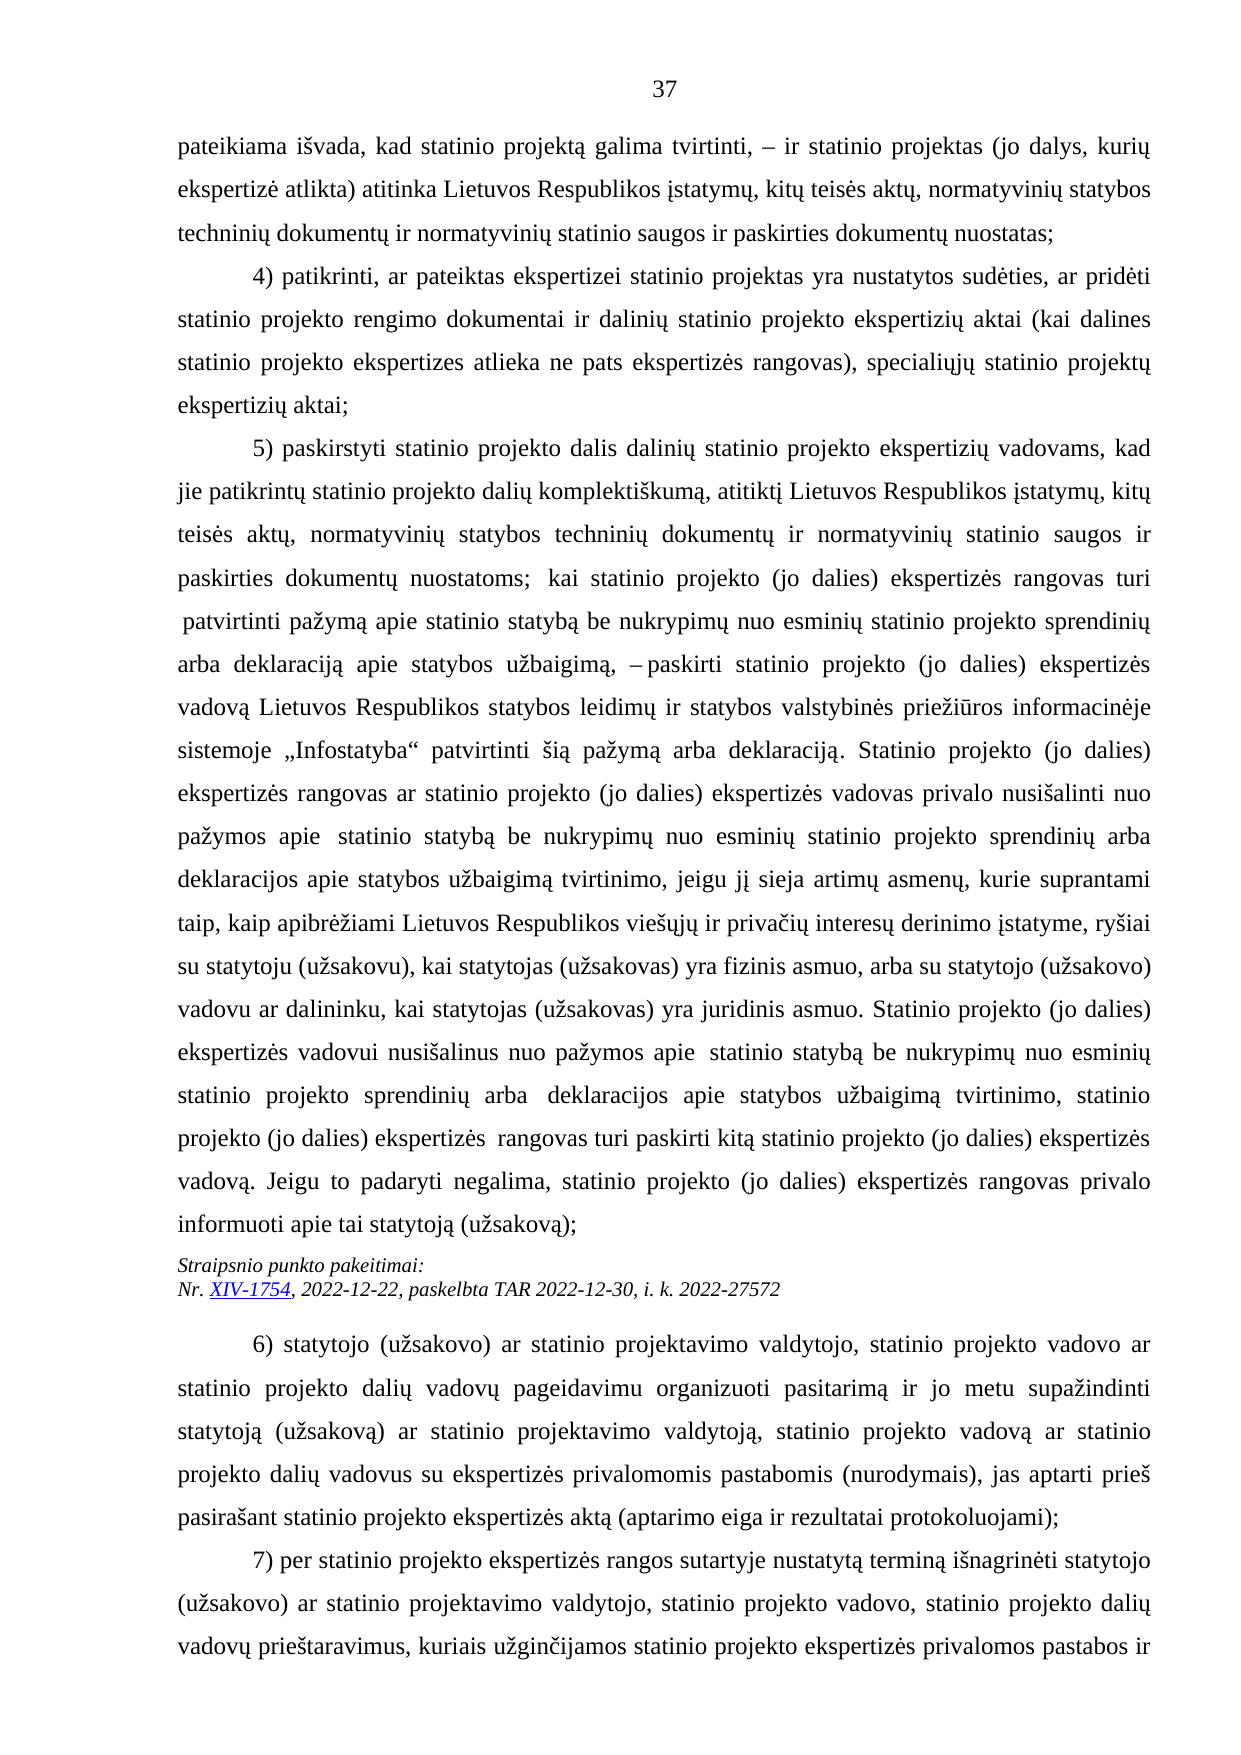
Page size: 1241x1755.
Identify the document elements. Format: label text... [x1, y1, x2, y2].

text 6) statytojo (užsakovo) ar statinio projektavimo valdytojo, statinio projekto vadovo ar statinio projekto dalių vadovų pageidavimu organizuoti pasitarimą ir jo metu supažindinti statytoją (užsakovą) ar statinio projektavimo valdytoją, statinio projekto vadovą ar statinio projekto dalių vadovus su ekspertizės privalomomis pastabomis (nurodymais), jas aptarti prieš pasirašant statinio projekto ekspertizės aktą (aptarimo eiga ir rezultatai protokoluojami); [177, 1329, 1152, 1531]
text Straipsnio punkto pakeitimai: [177, 1253, 1152, 1277]
text 4) patikrinti, ar pateiktas ekspertizei statinio projektas yra nustatytos sudėties, ar pridėti statinio projekto rengimo dokumentai ir dalinių statinio projekto ekspertizių aktai (kai dalines statinio projekto ekspertizes atlieka ne pats ekspertizės rangovas), specialiųjų statinio projektų ekspertizių aktai; [177, 261, 1152, 419]
text 7) per statinio projekto ekspertizės rangos sutartyje nustatytą terminą išnagrinėti statytojo (užsakovo) ar statinio projektavimo valdytojo, statinio projekto vadovo, statinio projekto dalių vadovų prieštaravimus, kuriais užginčijamos statinio projekto ekspertizės privalomos pastabos ir [177, 1545, 1152, 1660]
text Nr. XIV-1754, 2022-12-22, paskelbta TAR 2022-12-30, i. k. 2022-27572 [177, 1277, 1152, 1301]
text 5) paskirstyti statinio projekto dalis dalinių statinio projekto ekspertizių vadovams, kad jie patikrintų statinio projekto dalių komplektiškumą, atitiktį Lietuvos Respublikos įstatymų, kitų teisės aktų, normatyvinių statybos techninių dokumentų ir normatyvinių statinio saugos ir paskirties dokumentų nuostatoms; kai statinio projekto (jo dalies) ekspertizės rangovas turi patvirtinti pažymą apie statinio statybą be nukrypimų nuo esminių statinio projekto sprendinių arba deklaraciją apie statybos užbaigimą, – paskirti statinio projekto (jo dalies) ekspertizės vadovą Lietuvos Respublikos statybos leidimų ir statybos valstybinės priežiūros informacinėje sistemoje „Infostatyba“ patvirtinti šią pažymą arba deklaraciją. Statinio projekto (jo dalies) ekspertizės rangovas ar statinio projekto (jo dalies) ekspertizės vadovas privalo nusišalinti nuo pažymos apie statinio statybą be nukrypimų nuo esminių statinio projekto sprendinių arba deklaracijos apie statybos užbaigimą tvirtinimo, jeigu jį sieja artimų asmenų, kurie suprantami taip, kaip apibrėžiami Lietuvos Respublikos viešųjų ir privačių interesų derinimo įstatyme, ryšiai su statytoju (užsakovu), kai statytojas (užsakovas) yra fizinis asmuo, arba su statytojo (užsakovo) vadovu ar dalininku, kai statytojas (užsakovas) yra juridinis asmuo. Statinio projekto (jo dalies) ekspertizės vadovui nusišalinus nuo pažymos apie statinio statybą be nukrypimų nuo esminių statinio projekto sprendinių arba deklaracijos apie statybos užbaigimą tvirtinimo, statinio projekto (jo dalies) ekspertizės rangovas turi paskirti kitą statinio projekto (jo dalies) ekspertizės vadovą. Jeigu to padaryti negalima, statinio projekto (jo dalies) ekspertizės rangovas privalo informuoti apie tai statytoją (užsakovą); [177, 433, 1152, 1238]
text pateikiama išvada, kad statinio projektą galima tvirtinti, – ir statinio projektas (jo dalys, kurių ekspertizė atlikta) atitinka Lietuvos Respublikos įstatymų, kitų teisės aktų, normatyvinių statybos techninių dokumentų ir normatyvinių statinio saugos ir paskirties dokumentų nuostatas; [177, 131, 1152, 246]
